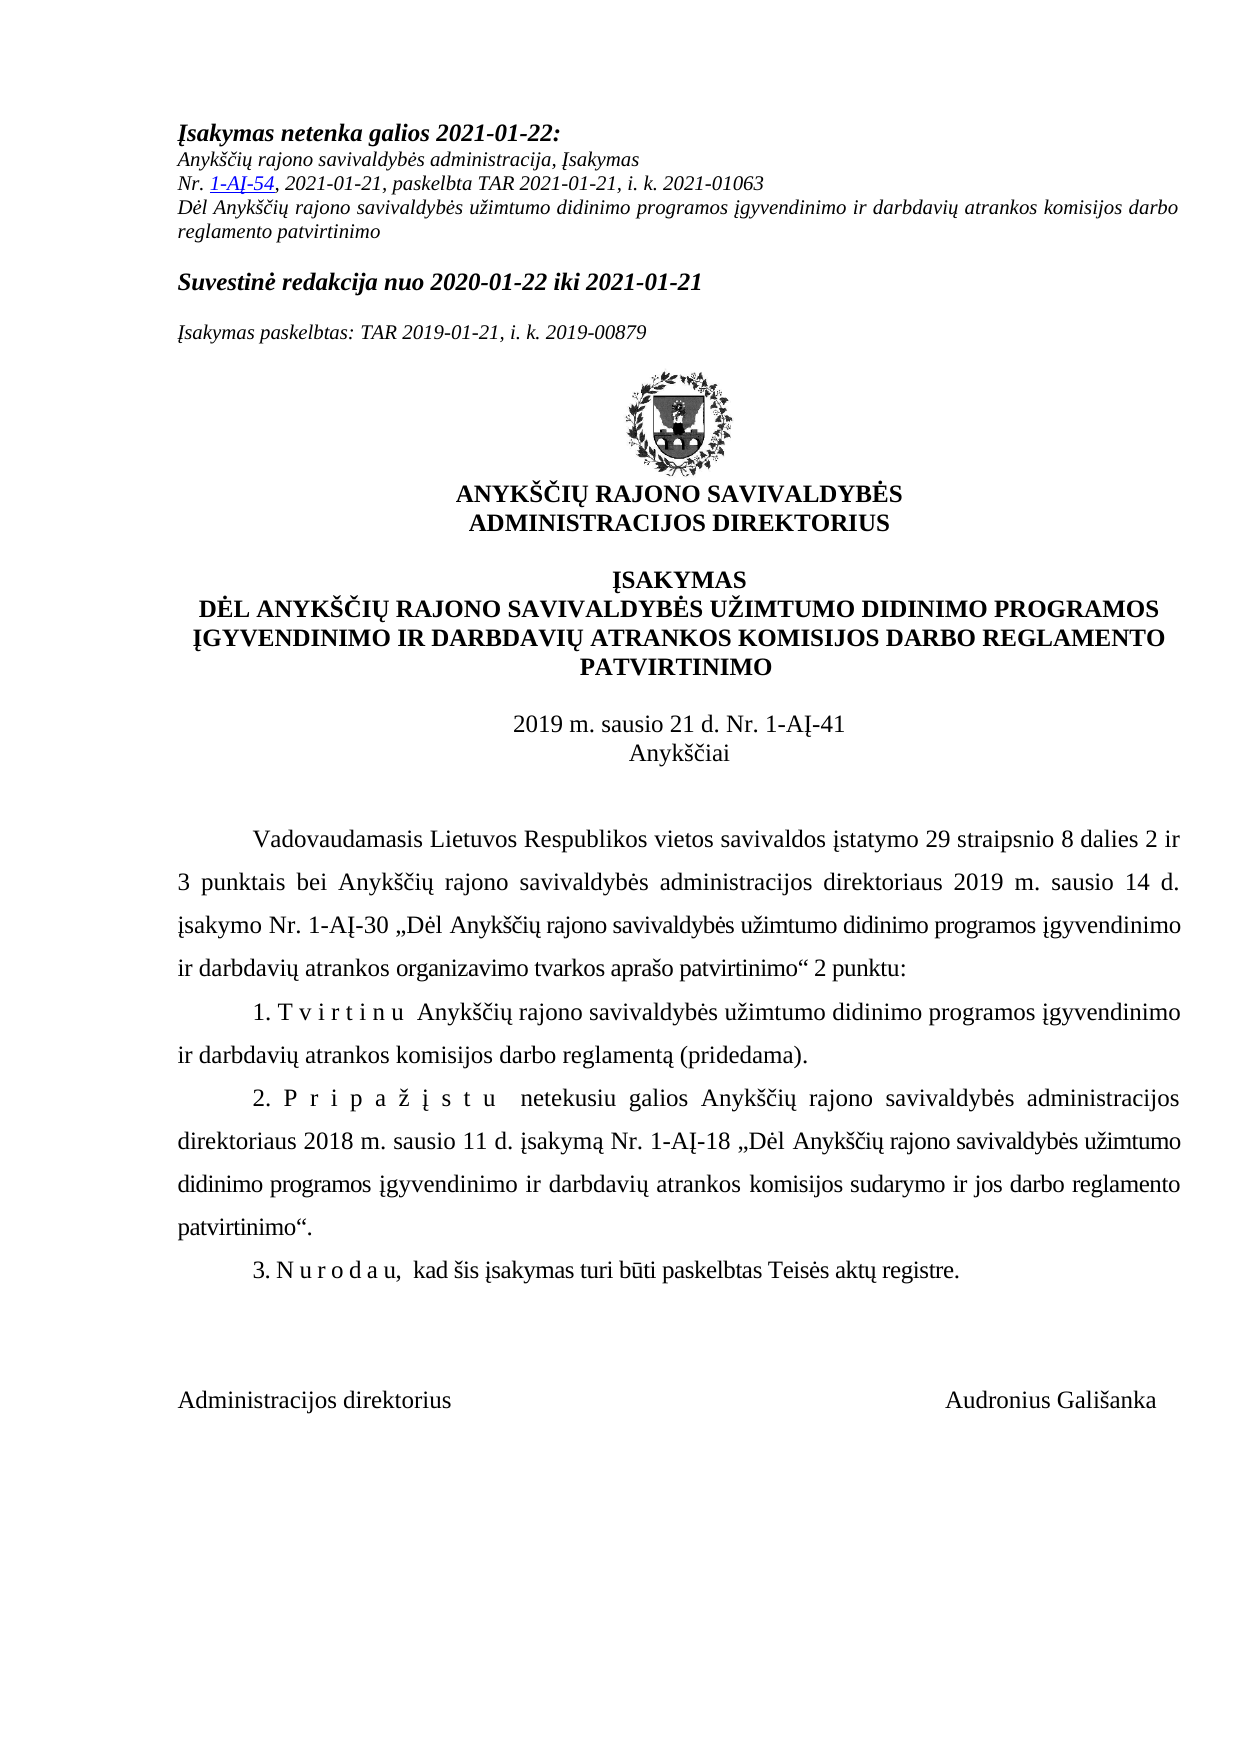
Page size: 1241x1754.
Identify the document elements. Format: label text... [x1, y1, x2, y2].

text ANYKŠČIŲ RAJONO SAVIVALDYBĖS [177, 479, 1181, 508]
text 3. N u r o d a u, kad šis įsakymas turi būti paskelbtas Teisės aktų registre. [177, 1255, 1181, 1284]
text Anykščiai [177, 738, 1181, 767]
text Administracijos direktorius Audronius Gališanka [177, 1385, 1181, 1413]
text Dėl Anykščių rajono savivaldybės užimtumo didinimo programos įgyvendinimo ir darbdavių atrankos komisijos darbo reglamento patvirtinimo [177, 195, 1181, 243]
text Įsakymas paskelbtas: TAR 2019-01-21, i. k. 2019-00879 [177, 320, 1181, 344]
text 1. T v i r t i n u Anykščių rajono savivaldybės užimtumo didinimo programos įgyvendinimo ir darbdavių atrankos komisijos darbo reglamentą (pridedama). [177, 997, 1181, 1068]
text 2. P r i p a ž į s t u netekusiu galios Anykščių rajono savivaldybės administracijos direktoriaus 2018 m. sausio 11 d. įsakymą Nr. 1-AĮ-18 „Dėl Anykščių rajono savivaldybės užimtumo didinimo programos įgyvendinimo ir darbdavių atrankos komisijos sudarymo ir jos darbo reglamento patvirtinimo“. [177, 1083, 1181, 1241]
text Vadovaudamasis Lietuvos Respublikos vietos savivaldos įstatymo 29 straipsnio 8 dalies 2 ir 3 punktais bei Anykščių rajono savivaldybės administracijos direktoriaus 2019 m. sausio 14 d. įsakymo Nr. 1-AĮ-30 „Dėl Anykščių rajono savivaldybės užimtumo didinimo programos įgyvendinimo ir darbdavių atrankos organizavimo tvarkos aprašo patvirtinimo“ 2 punktu: [177, 824, 1181, 982]
text ADMINISTRACIJOS DIREKTORIUS [177, 508, 1181, 537]
text ĮSAKYMAS [177, 565, 1181, 594]
text Anykščių rajono savivaldybės administracija, Įsakymas [177, 147, 1181, 171]
text Nr. 1-AĮ-54, 2021-01-21, paskelbta TAR 2021-01-21, i. k. 2021-01063 [177, 171, 1181, 195]
text DĖL ANYKŠČIŲ RAJONO SAVIVALDYBĖS UŽIMTUMO DIDINIMO PROGRAMOS ĮGYVENDINIMO IR DARBDAVIŲ ATRANKOS KOMISIJOS DARBO REGLAMENTO PATVIRTINIMO [177, 594, 1181, 680]
text Įsakymas netenka galios 2021-01-22: [177, 118, 1181, 147]
text 2019 m. sausio 21 d. Nr. 1-AĮ-41 [177, 709, 1181, 738]
text Suvestinė redakcija nuo 2020-01-22 iki 2021-01-21 [177, 267, 1181, 296]
